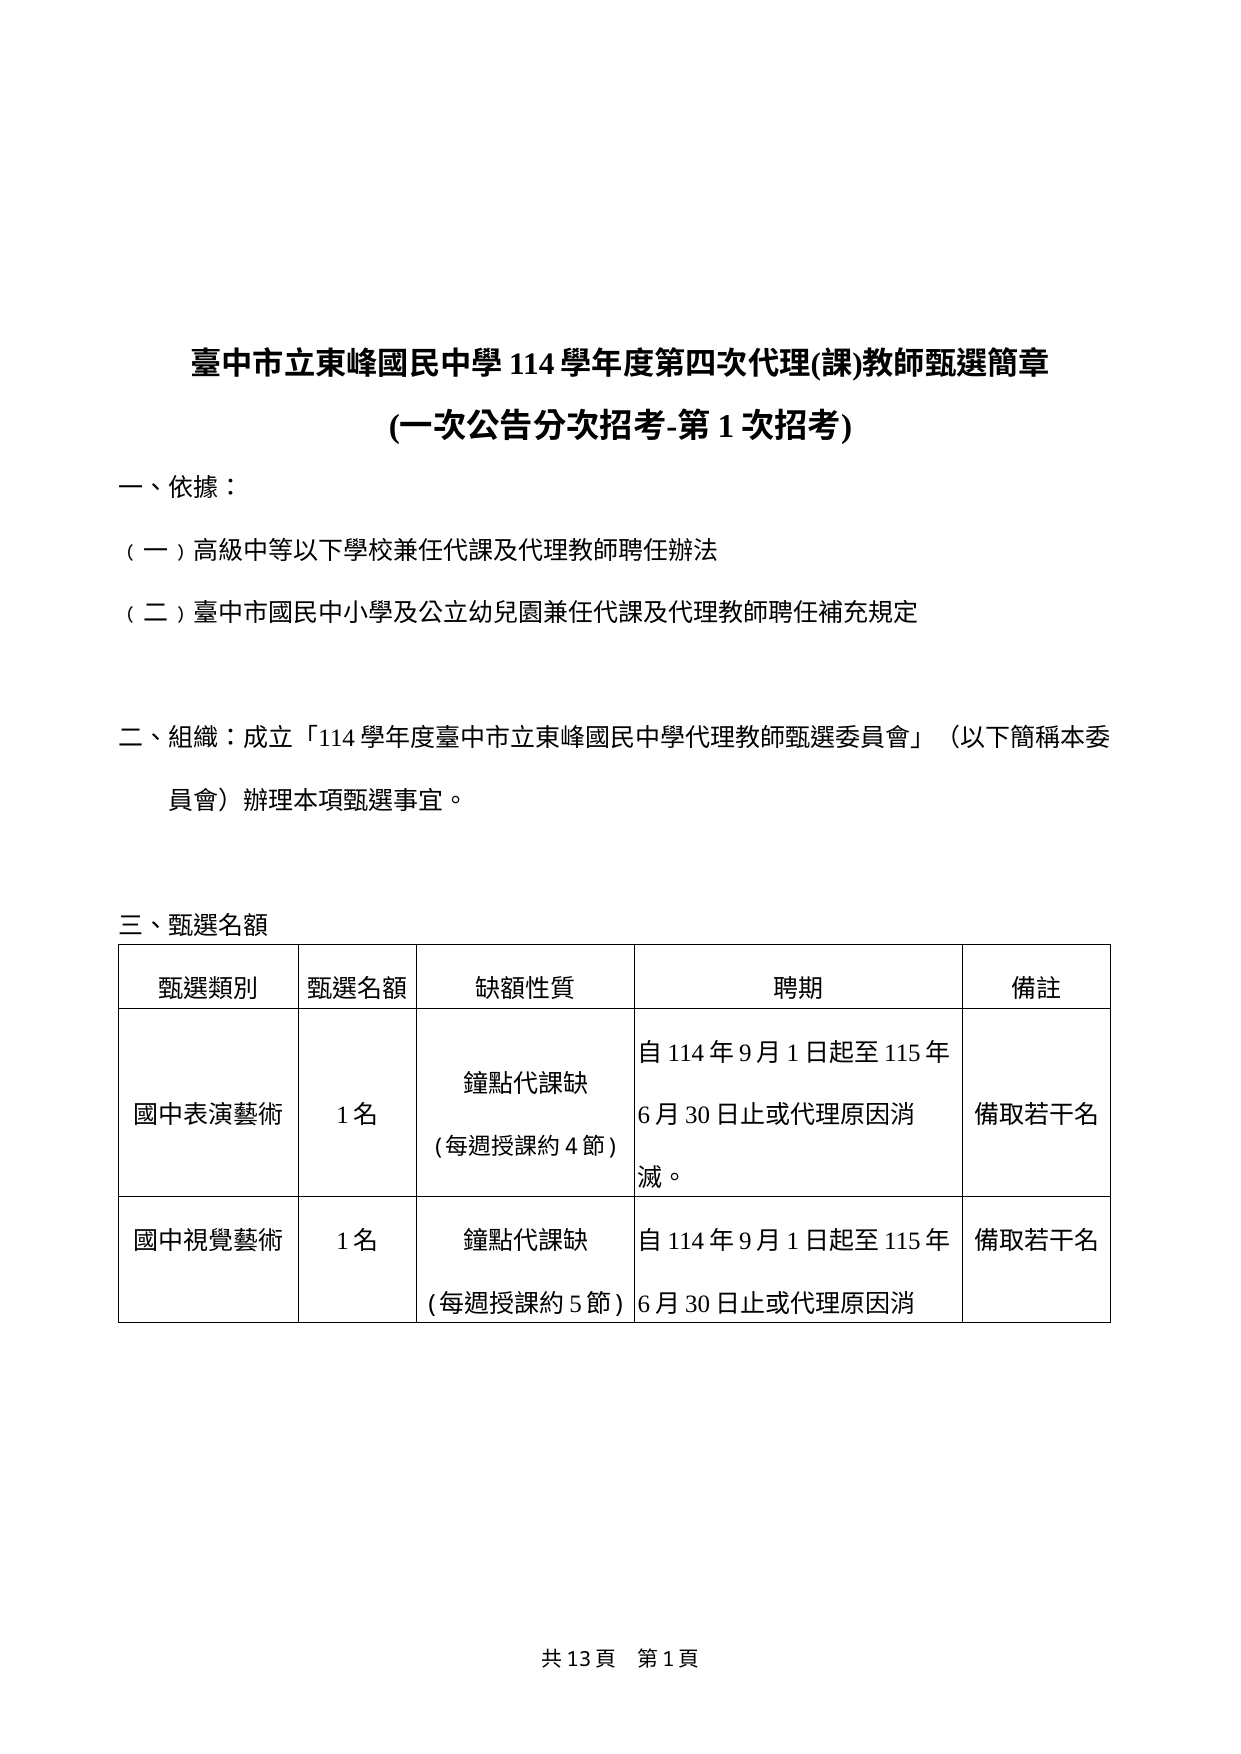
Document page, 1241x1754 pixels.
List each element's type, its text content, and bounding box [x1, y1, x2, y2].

table_cell 國中視覺藝術 [119, 1197, 298, 1322]
table_header 缺額性質 [417, 945, 634, 1008]
table_cell 國中表演藝術 [119, 1009, 298, 1196]
text (一次公告分次招考-第1次招考) [118, 382, 1122, 444]
table_header 甄選名額 [299, 945, 416, 1008]
text 三、甄選名額 [118, 882, 1122, 944]
table_header 備註 [963, 945, 1110, 1008]
table_header 甄選類別 [119, 945, 298, 1008]
table_cell 備取若干名 [963, 1197, 1110, 1322]
table_cell 鐘點代課缺 (每週授課約4節) [417, 1009, 634, 1196]
table_header 聘期 [635, 945, 962, 1008]
table_cell 1名 [299, 1197, 416, 1322]
text ﹙一﹚高級中等以下學校兼任代課及代理教師聘任辦法 [118, 507, 1122, 569]
text 一、依據： [118, 444, 1122, 507]
table_cell 鐘點代課缺 (每週授課約5節) [417, 1197, 634, 1322]
table_cell 自114年9月1日起至115年6月30日止或代理原因消滅。 [635, 1009, 962, 1196]
table_cell 備取若干名 [963, 1009, 1110, 1196]
table_cell 1名 [299, 1009, 416, 1196]
text 二、組織：成立「114學年度臺中市立東峰國民中學代理教師甄選委員會」（以下簡稱本委員會）辦理本項甄選事宜。 [118, 694, 1122, 819]
text ﹙二﹚臺中市國民中小學及公立幼兒園兼任代課及代理教師聘任補充規定 [118, 569, 1122, 632]
text 臺中市立東峰國民中學114學年度第四次代理(課)教師甄選簡章 [118, 319, 1122, 382]
table_cell 自114年9月1日起至115年6月30日止或代理原因消 [635, 1197, 962, 1322]
